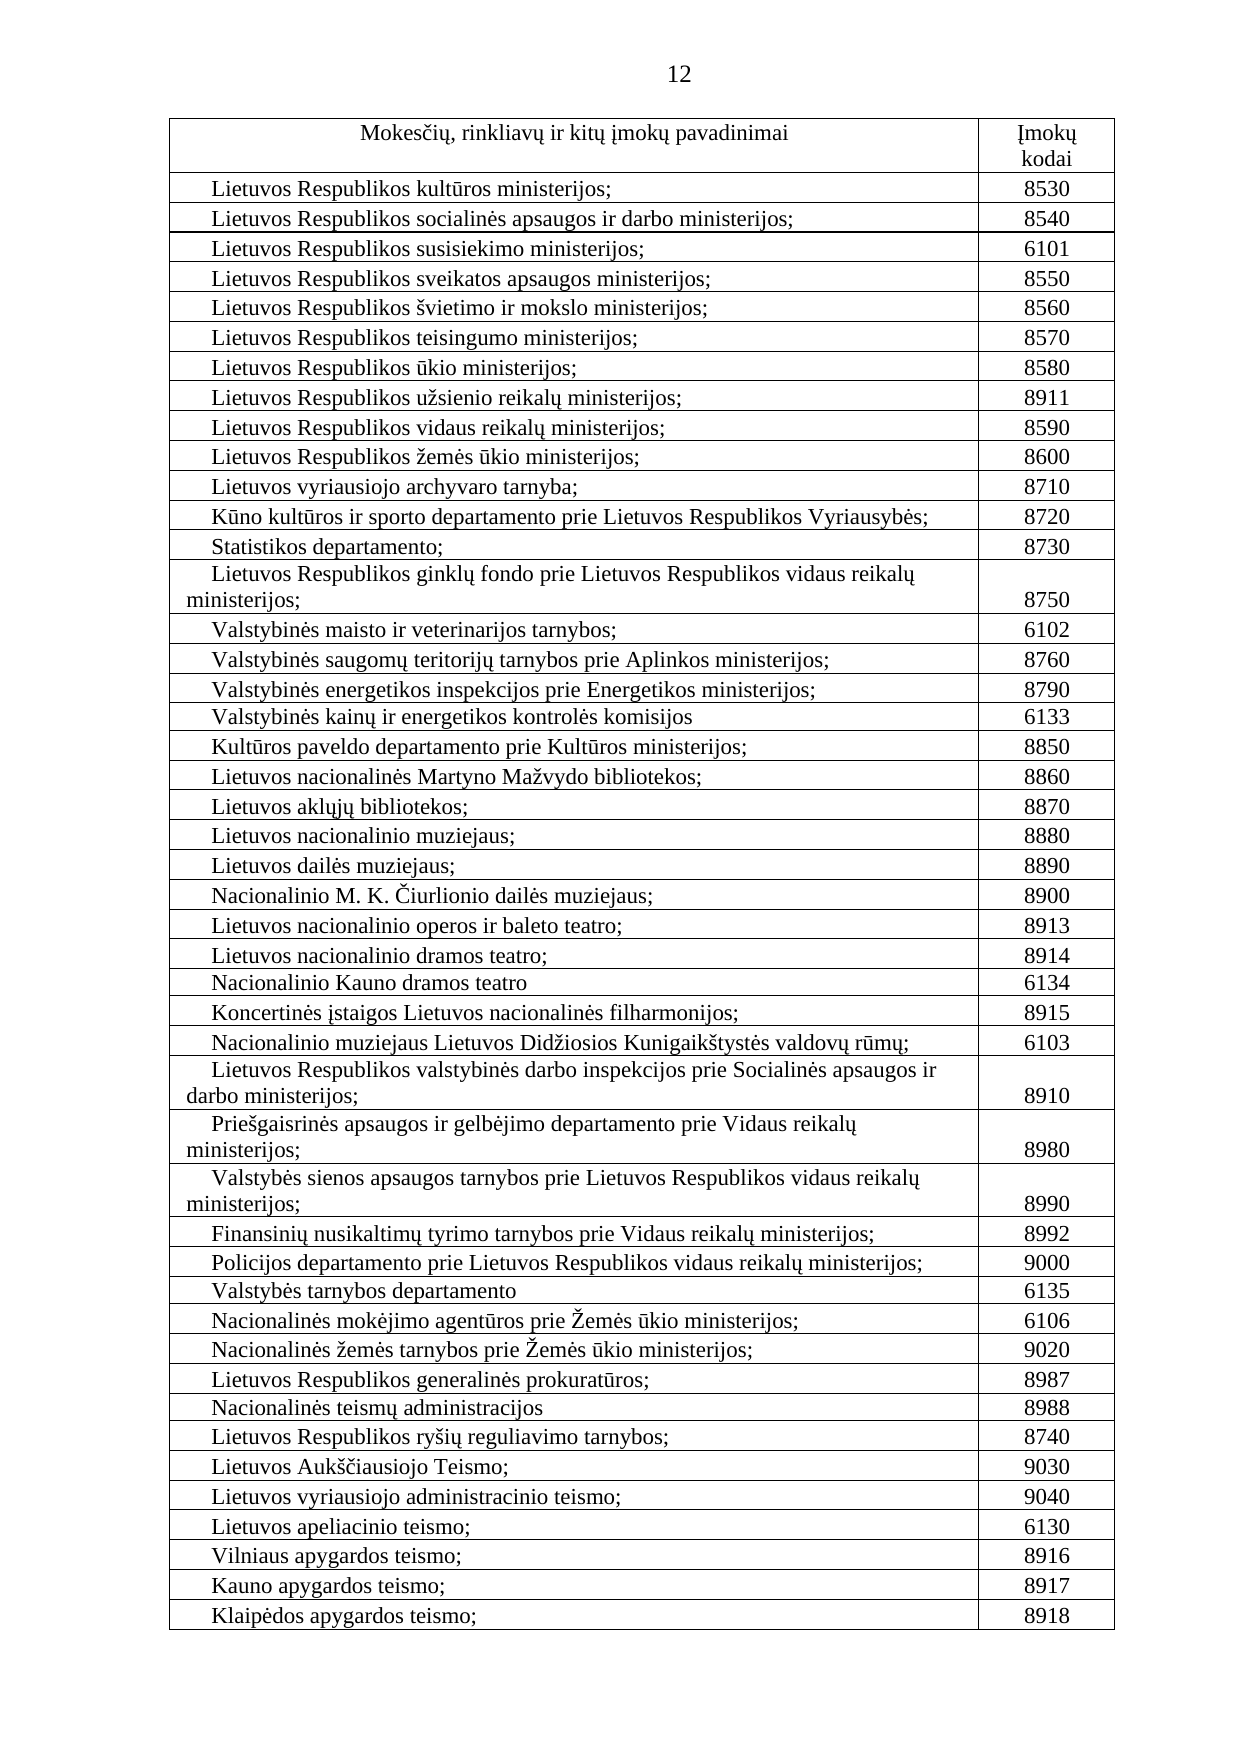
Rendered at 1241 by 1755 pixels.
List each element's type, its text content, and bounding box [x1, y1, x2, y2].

table_cell 8900 [979, 880, 1114, 908]
table_cell Valstybinės saugomų teritorijų tarnybos prie Aplinkos ministerijos; [170, 644, 978, 672]
table_cell Lietuvos Respublikos ginklų fondo prie Lietuvos Respublikos vidaus reikalų ministerijos; [170, 560, 978, 613]
table_cell Lietuvos Respublikos valstybinės darbo inspekcijos prie Socialinės apsaugos ir darbo ministerijos; [170, 1056, 978, 1109]
table_cell 9030 [979, 1451, 1114, 1479]
table_header Įmokų kodai [979, 119, 1114, 172]
table_cell 8918 [979, 1600, 1114, 1628]
table_cell Nacionalinės žemės tarnybos prie Žemės ūkio ministerijos; [170, 1334, 978, 1363]
table_cell Kultūros paveldo departamento prie Kultūros ministerijos; [170, 731, 978, 759]
table_cell 8750 [979, 560, 1114, 613]
table_cell Valstybinės kainų ir energetikos kontrolės komisijos [170, 703, 978, 730]
table_cell 6106 [979, 1304, 1114, 1333]
table_cell [1115, 470, 1126, 499]
table_cell [1115, 559, 1126, 613]
table_cell Nacionalinės mokėjimo agentūros prie Žemės ūkio ministerijos; [170, 1304, 978, 1333]
table_cell 8740 [979, 1421, 1114, 1450]
table_cell Valstybinės energetikos inspekcijos prie Energetikos ministerijos; [170, 674, 978, 702]
table_cell [1115, 1363, 1126, 1393]
table_cell 8730 [979, 530, 1114, 559]
table_cell Lietuvos nacionalinio muziejaus; [170, 820, 978, 849]
table_cell Valstybinės maisto ir veterinarijos tarnybos; [170, 614, 978, 643]
table_cell 8915 [979, 996, 1114, 1025]
table_cell 8911 [979, 381, 1114, 410]
table_cell Valstybės sienos apsaugos tarnybos prie Lietuvos Respublikos vidaus reikalų ministerijos; [170, 1164, 978, 1216]
table_cell 8790 [979, 674, 1114, 702]
table_cell 6134 [979, 969, 1114, 995]
table_cell 8870 [979, 790, 1114, 819]
table_cell 8910 [979, 1056, 1114, 1109]
table_cell Lietuvos Respublikos vidaus reikalų ministerijos; [170, 411, 978, 440]
table_header [1115, 118, 1126, 172]
table_cell Lietuvos Respublikos švietimo ir mokslo ministerijos; [170, 292, 978, 321]
table_cell 8720 [979, 501, 1114, 529]
table_cell [1115, 380, 1126, 410]
table_cell Lietuvos vyriausiojo administracinio teismo; [170, 1481, 978, 1509]
table_cell 8916 [979, 1540, 1114, 1569]
table_cell Lietuvos Respublikos socialinės apsaugos ir darbo ministerijos; [170, 203, 978, 231]
table_cell 8760 [979, 644, 1114, 672]
table_cell [1115, 760, 1126, 789]
table_cell [1115, 995, 1126, 1025]
table_cell [1115, 1303, 1126, 1333]
table_cell Nacionalinės teismų administracijos [170, 1394, 978, 1420]
table_cell Lietuvos nacionalinio dramos teatro; [170, 939, 978, 968]
table_cell Lietuvos Respublikos užsienio reikalų ministerijos; [170, 381, 978, 410]
table_cell Lietuvos aklųjų bibliotekos; [170, 790, 978, 819]
table_cell [1115, 1216, 1126, 1246]
table_cell [1115, 673, 1126, 702]
table_cell 6133 [979, 703, 1114, 730]
table_cell Lietuvos Aukščiausiojo Teismo; [170, 1451, 978, 1479]
table_cell 8530 [979, 173, 1114, 202]
table_cell [1115, 938, 1126, 968]
table_cell [1115, 172, 1126, 202]
table_cell 6135 [979, 1277, 1114, 1303]
table_cell [1115, 1025, 1126, 1055]
table_cell 8988 [979, 1394, 1114, 1420]
table_cell [1115, 321, 1126, 351]
table_cell [1115, 529, 1126, 559]
table_cell 8550 [979, 262, 1114, 291]
table_cell [1115, 202, 1126, 231]
table_cell [1115, 643, 1126, 672]
table_cell [1115, 410, 1126, 440]
table_cell [1115, 261, 1126, 291]
table_cell Kauno apygardos teismo; [170, 1570, 978, 1599]
table_cell Lietuvos vyriausiojo archyvaro tarnyba; [170, 471, 978, 499]
table_cell 8987 [979, 1364, 1114, 1393]
table_cell 8917 [979, 1570, 1114, 1599]
table_cell [1115, 819, 1126, 849]
table_cell Klaipėdos apygardos teismo; [170, 1600, 978, 1628]
table_cell [1115, 879, 1126, 908]
table_cell Lietuvos Respublikos žemės ūkio ministerijos; [170, 441, 978, 470]
table_cell Koncertinės įstaigos Lietuvos nacionalinės filharmonijos; [170, 996, 978, 1025]
table_cell [1115, 613, 1126, 643]
table_cell Kūno kultūros ir sporto departamento prie Lietuvos Respublikos Vyriausybės; [170, 501, 978, 529]
table_cell 8860 [979, 761, 1114, 789]
table_cell [1115, 1276, 1126, 1303]
table_cell 8570 [979, 322, 1114, 351]
table_cell [1115, 440, 1126, 470]
table_cell 8980 [979, 1110, 1114, 1162]
table_cell [1115, 1393, 1126, 1420]
table_cell 6103 [979, 1026, 1114, 1055]
table_cell [1115, 909, 1126, 938]
table_cell Lietuvos Respublikos teisingumo ministerijos; [170, 322, 978, 351]
table_cell 9000 [979, 1247, 1114, 1276]
table_cell Lietuvos Respublikos sveikatos apsaugos ministerijos; [170, 262, 978, 291]
table_cell Nacionalinio muziejaus Lietuvos Didžiosios Kunigaikštystės valdovų rūmų; [170, 1026, 978, 1055]
table_cell 6130 [979, 1510, 1114, 1539]
table_cell [1115, 1246, 1126, 1276]
table_cell 8580 [979, 352, 1114, 380]
table_cell Lietuvos Respublikos ryšių reguliavimo tarnybos; [170, 1421, 978, 1450]
table_cell 8913 [979, 910, 1114, 938]
table_cell Vilniaus apygardos teismo; [170, 1540, 978, 1569]
table_cell [1115, 1450, 1126, 1479]
table_cell [1115, 351, 1126, 380]
table_cell 8914 [979, 939, 1114, 968]
table_cell Nacionalinio M. K. Čiurlionio dailės muziejaus; [170, 880, 978, 908]
table_cell Lietuvos Respublikos kultūros ministerijos; [170, 173, 978, 202]
table_cell [1115, 1480, 1126, 1509]
table_cell Lietuvos nacionalinės Martyno Mažvydo bibliotekos; [170, 761, 978, 789]
table_cell 8560 [979, 292, 1114, 321]
table_cell Lietuvos Respublikos generalinės prokuratūros; [170, 1364, 978, 1393]
table_cell [1115, 1569, 1126, 1599]
table_cell 9040 [979, 1481, 1114, 1509]
table_cell 9020 [979, 1334, 1114, 1363]
table_cell [1115, 1420, 1126, 1450]
table_cell [1115, 291, 1126, 321]
table_cell [1115, 1539, 1126, 1569]
table_cell Nacionalinio Kauno dramos teatro [170, 969, 978, 995]
table_cell [1115, 1333, 1126, 1363]
table_cell 8990 [979, 1164, 1114, 1216]
table_cell [1115, 1055, 1126, 1109]
table_cell [1115, 789, 1126, 819]
table_cell [1115, 1163, 1126, 1216]
table_cell 8880 [979, 820, 1114, 849]
table_cell Statistikos departamento; [170, 530, 978, 559]
table_cell [1115, 1599, 1126, 1628]
table_cell [1115, 730, 1126, 759]
table_cell 8710 [979, 471, 1114, 499]
table_cell [1115, 1109, 1126, 1162]
table_cell Lietuvos Respublikos ūkio ministerijos; [170, 352, 978, 380]
table_cell [1115, 231, 1126, 261]
table_cell Lietuvos apeliacinio teismo; [170, 1510, 978, 1539]
table_cell [1115, 702, 1126, 730]
table_cell 6102 [979, 614, 1114, 643]
table_cell 8992 [979, 1217, 1114, 1246]
table_cell [1115, 1509, 1126, 1539]
table_cell Policijos departamento prie Lietuvos Respublikos vidaus reikalų ministerijos; [170, 1247, 978, 1276]
table_cell Valstybės tarnybos departamento [170, 1277, 978, 1303]
table_cell Priešgaisrinės apsaugos ir gelbėjimo departamento prie Vidaus reikalų ministerijos; [170, 1110, 978, 1162]
table_cell 8600 [979, 441, 1114, 470]
table_cell 8590 [979, 411, 1114, 440]
table_cell 6101 [979, 233, 1114, 261]
table_cell 8850 [979, 731, 1114, 759]
table_cell [1115, 849, 1126, 879]
table_cell Lietuvos nacionalinio operos ir baleto teatro; [170, 910, 978, 938]
table_cell Lietuvos dailės muziejaus; [170, 850, 978, 879]
table_cell Lietuvos Respublikos susisiekimo ministerijos; [170, 233, 978, 261]
table_cell 8540 [979, 203, 1114, 231]
table_cell [1115, 968, 1126, 995]
table_cell [1115, 500, 1126, 529]
table_cell 8890 [979, 850, 1114, 879]
table_cell Finansinių nusikaltimų tyrimo tarnybos prie Vidaus reikalų ministerijos; [170, 1217, 978, 1246]
table_header Mokesčių, rinkliavų ir kitų įmokų pavadinimai [170, 119, 978, 172]
